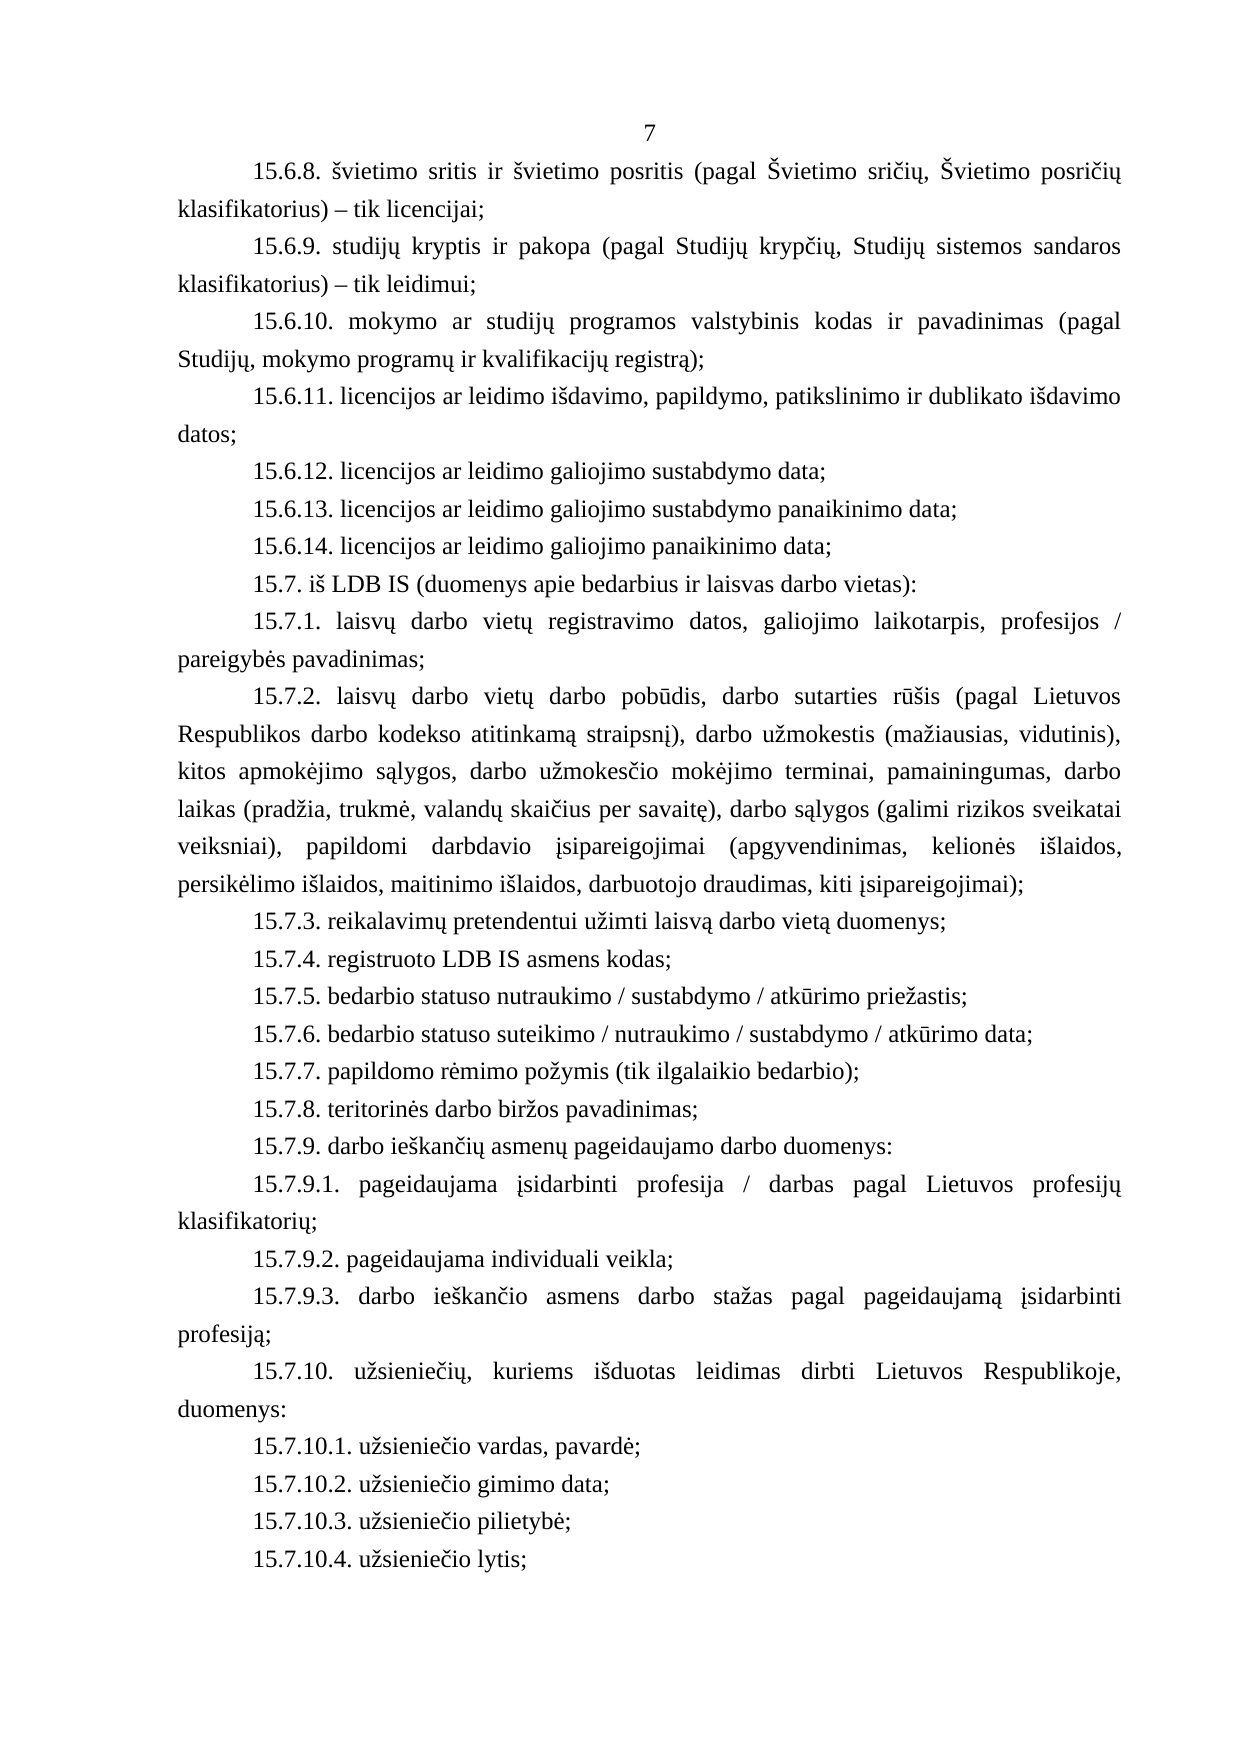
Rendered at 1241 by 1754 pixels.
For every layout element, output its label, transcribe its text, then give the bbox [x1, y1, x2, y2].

text 15.7.10.4. užsieniečio lytis; [177, 1535, 1122, 1573]
text 15.6.11. licencijos ar leidimo išdavimo, papildymo, patikslinimo ir dublikato išdavimo datos; [177, 373, 1122, 448]
text 15.7.4. registruoto LDB IS asmens kodas; [177, 935, 1122, 973]
text 15.7. iš LDB IS (duomenys apie bedarbius ir laisvas darbo vietas): [177, 560, 1122, 598]
text 15.6.8. švietimo sritis ir švietimo posritis (pagal Švietimo sričių, Švietimo posričių klasifikatorius) – tik licencijai; [177, 148, 1122, 223]
text 15.6.13. licencijos ar leidimo galiojimo sustabdymo panaikinimo data; [177, 485, 1122, 523]
text 15.6.9. studijų kryptis ir pakopa (pagal Studijų krypčių, Studijų sistemos sandaros klasifikatorius) – tik leidimui; [177, 223, 1122, 298]
text 15.7.9.1. pageidaujama įsidarbinti profesija / darbas pagal Lietuvos profesijų klasifikatorių; [177, 1160, 1122, 1235]
text 15.7.5. bedarbio statuso nutraukimo / sustabdymo / atkūrimo priežastis; [177, 973, 1122, 1010]
text 15.6.10. mokymo ar studijų programos valstybinis kodas ir pavadinimas (pagal Studijų, mokymo programų ir kvalifikacijų registrą); [177, 298, 1122, 373]
text 15.7.10.3. užsieniečio pilietybė; [177, 1498, 1122, 1535]
text 15.7.9. darbo ieškančių asmenų pageidaujamo darbo duomenys: [177, 1123, 1122, 1160]
text 15.6.14. licencijos ar leidimo galiojimo panaikinimo data; [177, 523, 1122, 560]
text 15.7.10.2. užsieniečio gimimo data; [177, 1460, 1122, 1498]
text 15.7.7. papildomo rėmimo požymis (tik ilgalaikio bedarbio); [177, 1048, 1122, 1085]
text 15.7.8. teritorinės darbo biržos pavadinimas; [177, 1085, 1122, 1123]
text 15.6.12. licencijos ar leidimo galiojimo sustabdymo data; [177, 448, 1122, 485]
text 15.7.10. užsieniečių, kuriems išduotas leidimas dirbti Lietuvos Respublikoje, duomenys: [177, 1348, 1122, 1423]
text 15.7.9.3. darbo ieškančio asmens darbo stažas pagal pageidaujamą įsidarbinti profesiją; [177, 1273, 1122, 1348]
text 15.7.9.2. pageidaujama individuali veikla; [177, 1235, 1122, 1273]
text 15.7.2. laisvų darbo vietų darbo pobūdis, darbo sutarties rūšis (pagal Lietuvos Respublikos darbo kodekso atitinkamą straipsnį), darbo užmokestis (mažiausias, vidutinis), kitos apmokėjimo sąlygos, darbo užmokesčio mokėjimo terminai, pamainingumas, darbo laikas (pradžia, trukmė, valandų skaičius per savaitę), darbo sąlygos (galimi rizikos sveikatai veiksniai), papildomi darbdavio įsipareigojimai (apgyvendinimas, kelionės išlaidos, persikėlimo išlaidos, maitinimo išlaidos, darbuotojo draudimas, kiti įsipareigojimai); [177, 673, 1122, 898]
text 15.7.3. reikalavimų pretendentui užimti laisvą darbo vietą duomenys; [177, 898, 1122, 935]
text 15.7.10.1. užsieniečio vardas, pavardė; [177, 1423, 1122, 1460]
text 15.7.6. bedarbio statuso suteikimo / nutraukimo / sustabdymo / atkūrimo data; [177, 1010, 1122, 1048]
text 15.7.1. laisvų darbo vietų registravimo datos, galiojimo laikotarpis, profesijos / pareigybės pavadinimas; [177, 598, 1122, 673]
